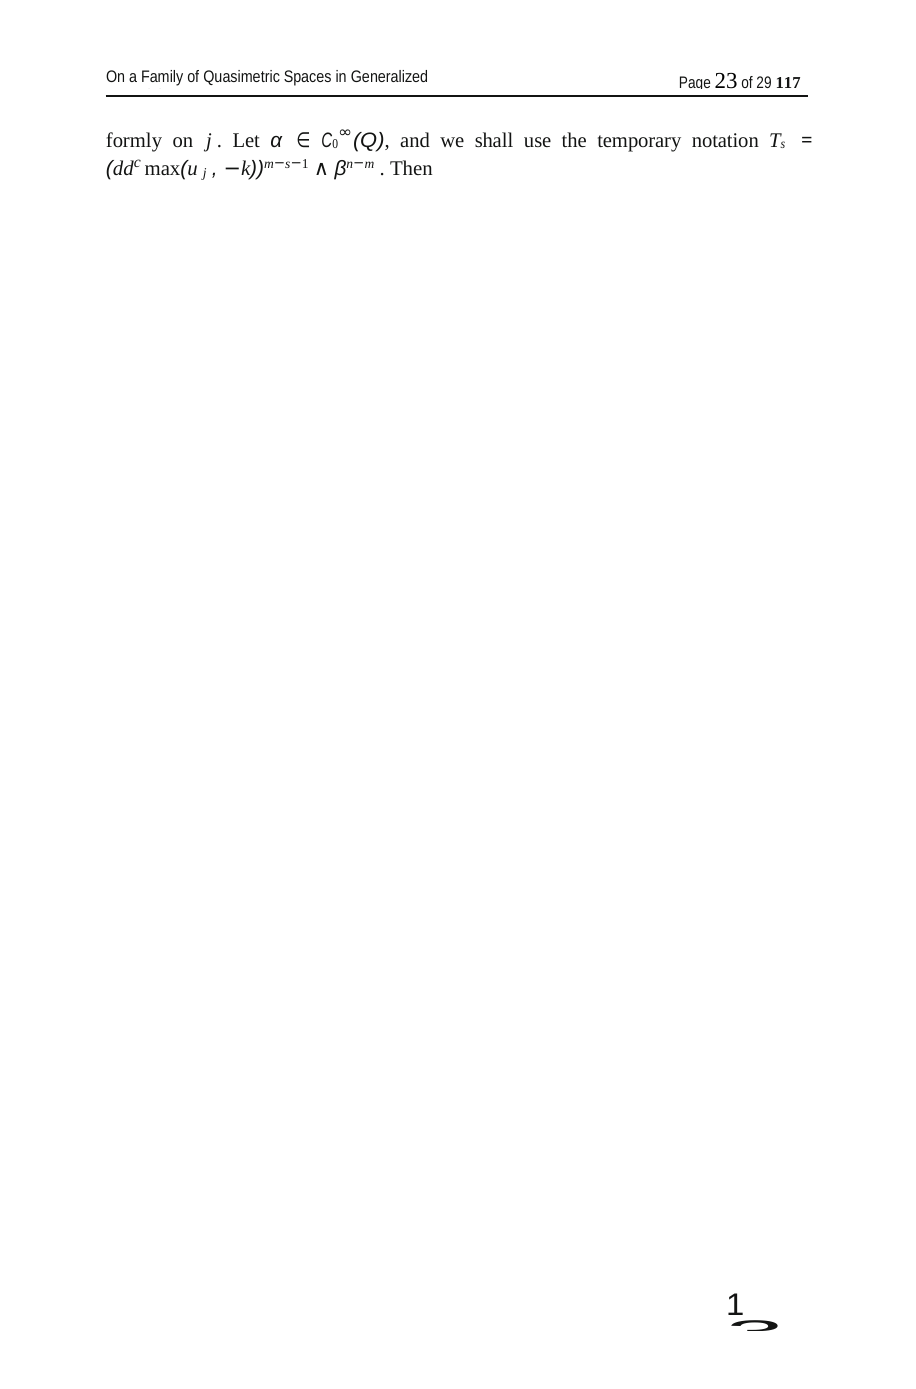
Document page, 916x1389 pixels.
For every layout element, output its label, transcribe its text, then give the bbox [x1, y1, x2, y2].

text (ddc max(u j , −k))m−s−1 ∧ βn−m . Then [106, 153, 826, 181]
text formly on j . Let α ∈ C0∞(Q), and we shall use the temporary notation Ts = [106, 125, 826, 153]
